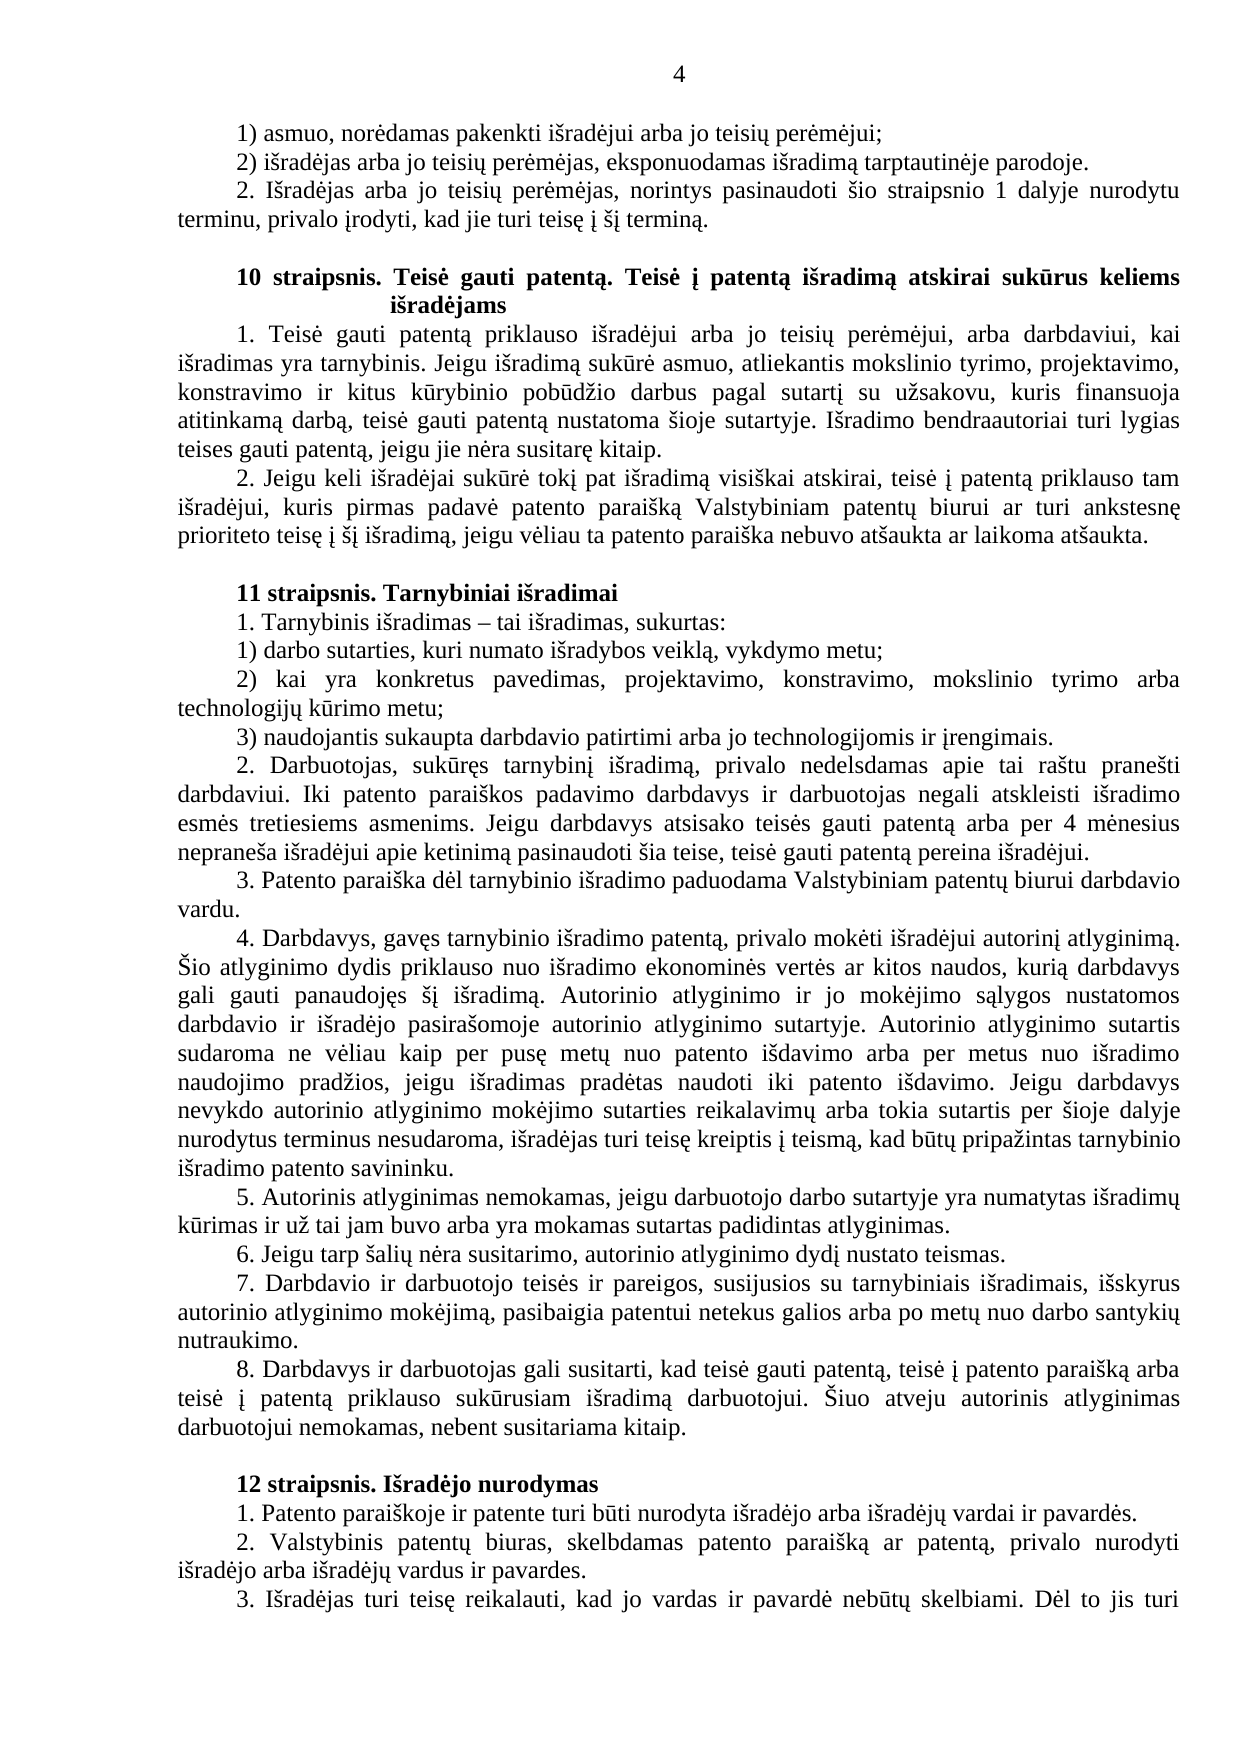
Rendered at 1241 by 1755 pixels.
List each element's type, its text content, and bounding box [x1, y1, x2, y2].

text 3. Išradėjas turi teisę reikalauti, kad jo vardas ir pavardė nebūtų skelbiami. Dėl to jis turi [177, 1584, 1181, 1613]
text 6. Jeigu tarp šalių nėra susitarimo, autorinio atlyginimo dydį nustato teismas. [177, 1239, 1181, 1268]
text 2) išradėjas arba jo teisių perėmėjas, eksponuodamas išradimą tarptautinėje parodoje. [177, 147, 1181, 176]
text 1) darbo sutarties, kuri numato išradybos veiklą, vykdymo metu; [177, 636, 1181, 664]
text 8. Darbdavys ir darbuotojas gali susitarti, kad teisė gauti patentą, teisė į patento paraišką arba teisė į patentą priklauso sukūrusiam išradimą darbuotojui. Šiuo atveju autorinis atlyginimas darbuotojui nemokamas, nebent susitariama kitaip. [177, 1354, 1181, 1441]
text 1) asmuo, norėdamas pakenkti išradėjui arba jo teisių perėmėjui; [177, 118, 1181, 147]
text 2. Darbuotojas, sukūręs tarnybinį išradimą, privalo nedelsdamas apie tai raštu pranešti darbdaviui. Iki patento paraiškos padavimo darbdavys ir darbuotojas negali atskleisti išradimo esmės tretiesiems asmenims. Jeigu darbdavys atsisako teisės gauti patentą arba per 4 mėnesius nepraneša išradėjui apie ketinimą pasinaudoti šia teise, teisė gauti patentą pereina išradėjui. [177, 751, 1181, 866]
text 2. Valstybinis patentų biuras, skelbdamas patento paraišką ar patentą, privalo nurodyti išradėjo arba išradėjų vardus ir pavardes. [177, 1527, 1181, 1584]
text 12 straipsnis. Išradėjo nurodymas [177, 1469, 1181, 1498]
text 2) kai yra konkretus pavedimas, projektavimo, konstravimo, mokslinio tyrimo arba technologijų kūrimo metu; [177, 664, 1181, 722]
text 11 straipsnis. Tarnybiniai išradimai [177, 578, 1181, 607]
text 3) naudojantis sukaupta darbdavio patirtimi arba jo technologijomis ir įrengimais. [177, 722, 1181, 751]
text 1. Teisė gauti patentą priklauso išradėjui arba jo teisių perėmėjui, arba darbdaviui, kai išradimas yra tarnybinis. Jeigu išradimą sukūrė asmuo, atliekantis mokslinio tyrimo, projektavimo, konstravimo ir kitus kūrybinio pobūdžio darbus pagal sutartį su užsakovu, kuris finansuoja atitinkamą darbą, teisė gauti patentą nustatoma šioje sutartyje. Išradimo bendraautoriai turi lygias teises gauti patentą, jeigu jie nėra susitarę kitaip. [177, 319, 1181, 463]
text 5. Autorinis atlyginimas nemokamas, jeigu darbuotojo darbo sutartyje yra numatytas išradimų kūrimas ir už tai jam buvo arba yra mokamas sutartas padidintas atlyginimas. [177, 1182, 1181, 1239]
text 4. Darbdavys, gavęs tarnybinio išradimo patentą, privalo mokėti išradėjui autorinį atlyginimą. Šio atlyginimo dydis priklauso nuo išradimo ekonominės vertės ar kitos naudos, kurią darbdavys gali gauti panaudojęs šį išradimą. Autorinio atlyginimo ir jo mokėjimo sąlygos nustatomos darbdavio ir išradėjo pasirašomoje autorinio atlyginimo sutartyje. Autorinio atlyginimo sutartis sudaroma ne vėliau kaip per pusę metų nuo patento išdavimo arba per metus nuo išradimo naudojimo pradžios, jeigu išradimas pradėtas naudoti iki patento išdavimo. Jeigu darbdavys nevykdo autorinio atlyginimo mokėjimo sutarties reikalavimų arba tokia sutartis per šioje dalyje nurodytus terminus nesudaroma, išradėjas turi teisę kreiptis į teismą, kad būtų pripažintas tarnybinio išradimo patento savininku. [177, 923, 1181, 1182]
text 1. Patento paraiškoje ir patente turi būti nurodyta išradėjo arba išradėjų vardai ir pavardės. [177, 1498, 1181, 1527]
text 1. Tarnybinis išradimas – tai išradimas, sukurtas: [177, 607, 1181, 636]
text 3. Patento paraiška dėl tarnybinio išradimo paduodama Valstybiniam patentų biurui darbdavio vardu. [177, 866, 1181, 923]
text 7. Darbdavio ir darbuotojo teisės ir pareigos, susijusios su tarnybiniais išradimais, išskyrus autorinio atlyginimo mokėjimą, pasibaigia patentui netekus galios arba po metų nuo darbo santykių nutraukimo. [177, 1268, 1181, 1354]
text 2. Išradėjas arba jo teisių perėmėjas, norintys pasinaudoti šio straipsnio 1 dalyje nurodytu terminu, privalo įrodyti, kad jie turi teisę į šį terminą. [177, 176, 1181, 233]
text 10 straipsnis. Teisė gauti patentą. Teisė į patentą išradimą atskirai sukūrus keliems išradėjams [236, 262, 1181, 319]
text 2. Jeigu keli išradėjai sukūrė tokį pat išradimą visiškai atskirai, teisė į patentą priklauso tam išradėjui, kuris pirmas padavė patento paraišką Valstybiniam patentų biurui ar turi ankstesnę prioriteto teisę į šį išradimą, jeigu vėliau ta patento paraiška nebuvo atšaukta ar laikoma atšaukta. [177, 463, 1181, 549]
